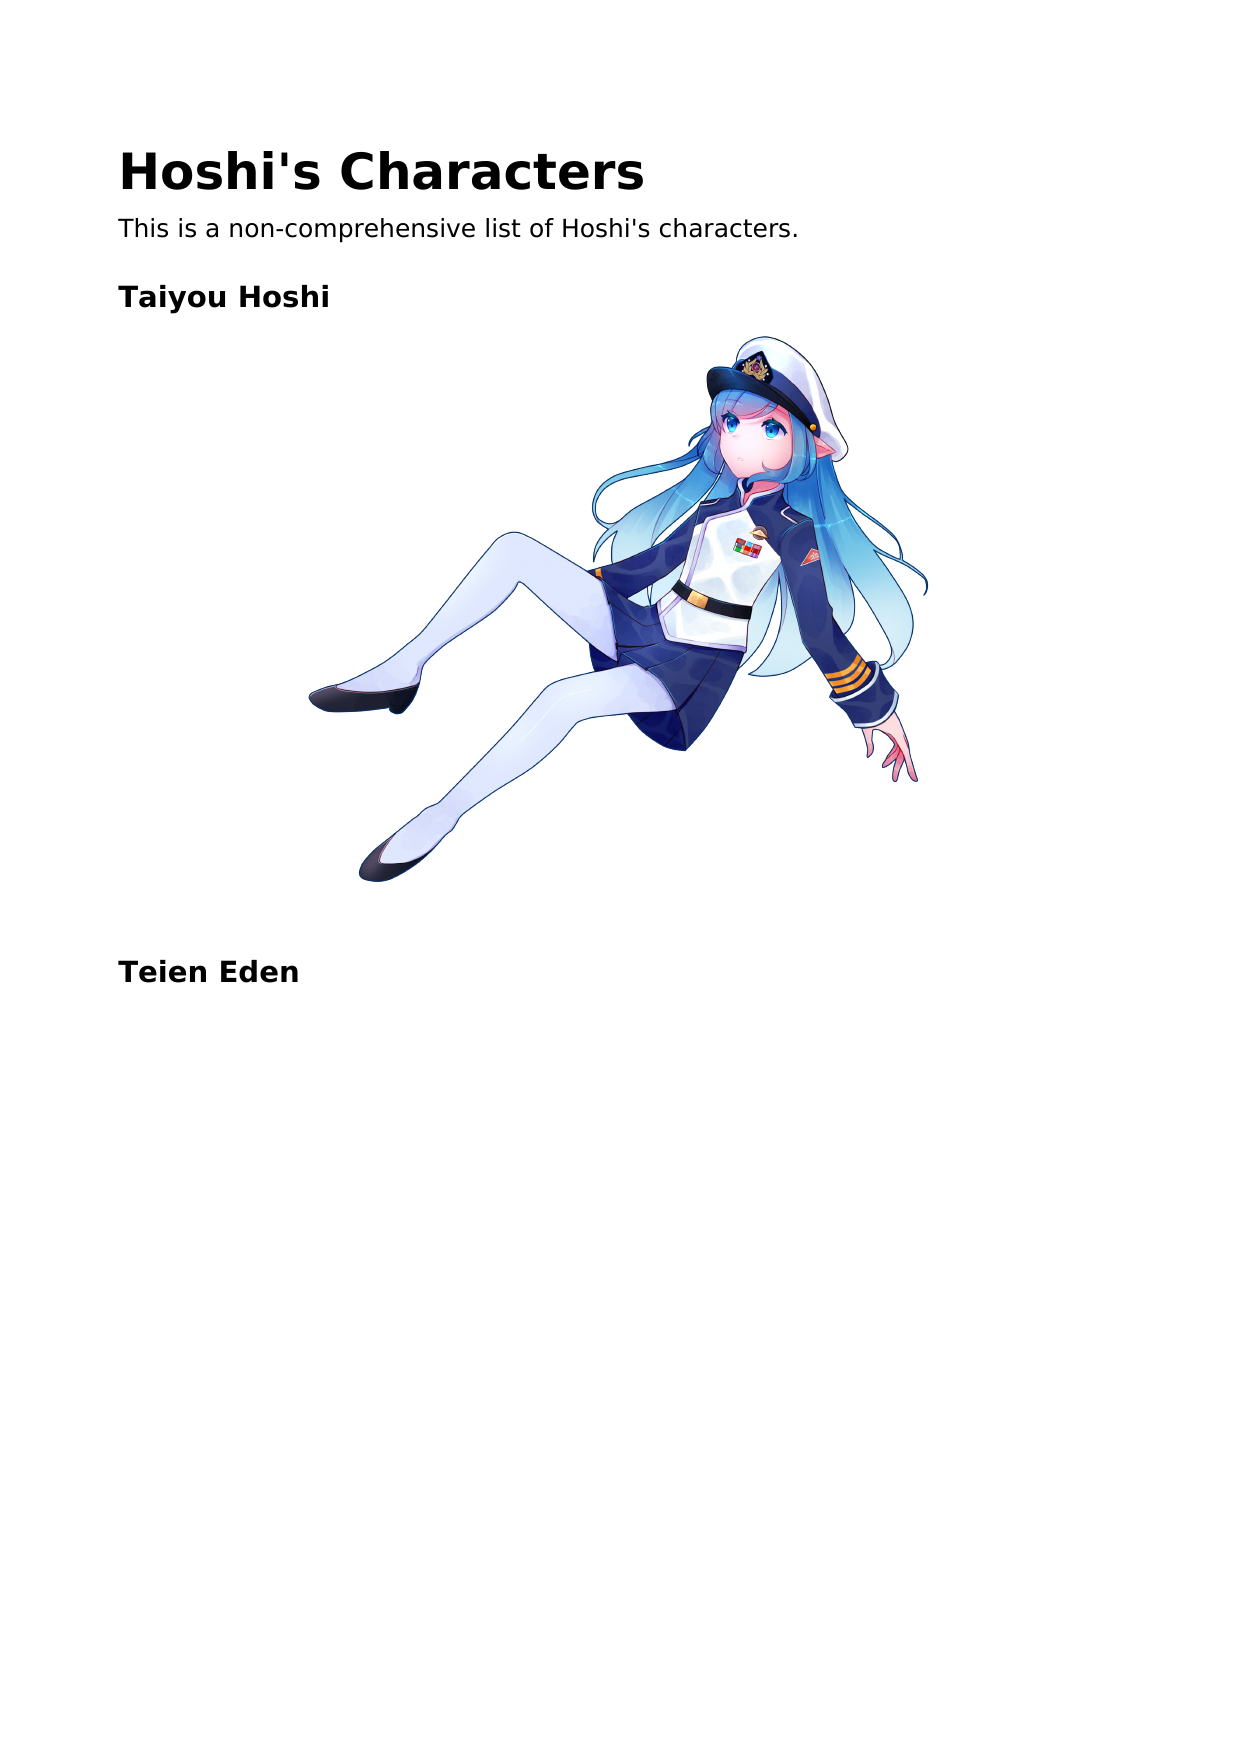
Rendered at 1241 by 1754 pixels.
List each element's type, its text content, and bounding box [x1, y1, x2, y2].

subtitle Taiyou Hoshi [118, 281, 1122, 314]
picture [307, 327, 933, 889]
subtitle Teien Eden [118, 956, 1122, 990]
subtitle Hoshi's Characters [118, 143, 1122, 201]
text This is a non-comprehensive list of Hoshi's characters. [118, 214, 1122, 243]
